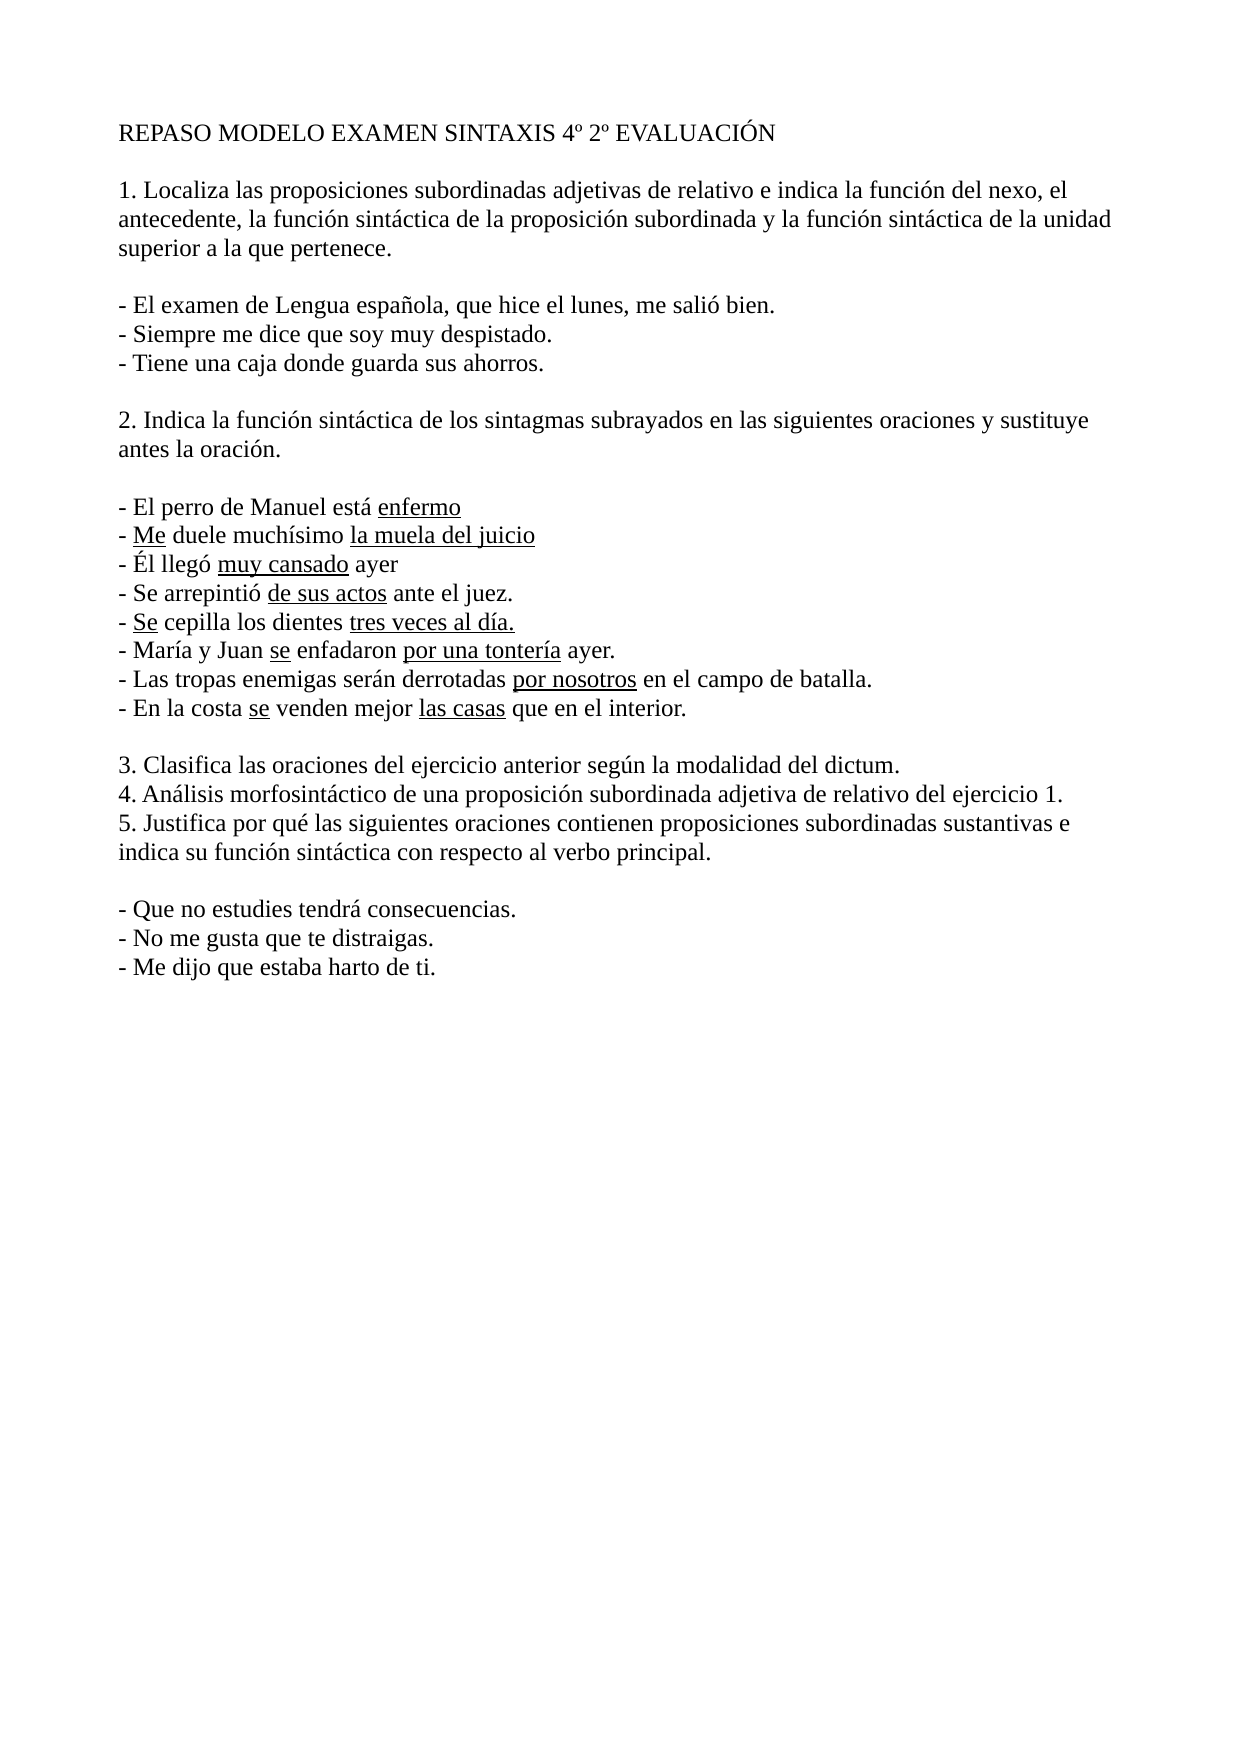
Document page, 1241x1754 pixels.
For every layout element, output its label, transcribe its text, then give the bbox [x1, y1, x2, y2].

text 4. Análisis morfosintáctico de una proposición subordinada adjetiva de relativo del ejercicio 1. [118, 779, 1122, 808]
text - Que no estudies tendrá consecuencias. [118, 894, 1122, 923]
text 2. Indica la función sintáctica de los sintagmas subrayados en las siguientes oraciones y sustituye antes la oración. [118, 406, 1122, 463]
text - El perro de Manuel está enfermo [118, 492, 1122, 521]
text - Me dijo que estaba harto de ti. [118, 952, 1122, 981]
text 3. Clasifica las oraciones del ejercicio anterior según la modalidad del dictum. [118, 751, 1122, 779]
text - Tiene una caja donde guarda sus ahorros. [118, 348, 1122, 377]
text - María y Juan se enfadaron por una tontería ayer. [118, 636, 1122, 664]
text - Las tropas enemigas serán derrotadas por nosotros en el campo de batalla. [118, 664, 1122, 693]
text REPASO MODELO EXAMEN SINTAXIS 4º 2º EVALUACIÓN [118, 118, 1122, 147]
text - El examen de Lengua española, que hice el lunes, me salió bien. [118, 291, 1122, 319]
text - Él llegó muy cansado ayer [118, 549, 1122, 578]
text 5. Justifica por qué las siguientes oraciones contienen proposiciones subordinadas sustantivas e indica su función sintáctica con respecto al verbo principal. [118, 808, 1122, 866]
text - Siempre me dice que soy muy despistado. [118, 319, 1122, 348]
text - Me duele muchísimo la muela del juicio [118, 521, 1122, 549]
text - En la costa se venden mejor las casas que en el interior. [118, 693, 1122, 722]
text 1. Localiza las proposiciones subordinadas adjetivas de relativo e indica la función del nexo, el antecedente, la función sintáctica de la proposición subordinada y la función sintáctica de la unidad superior a la que pertenece. [118, 176, 1122, 262]
text - No me gusta que te distraigas. [118, 923, 1122, 952]
text - Se cepilla los dientes tres veces al día. [118, 607, 1122, 636]
text - Se arrepintió de sus actos ante el juez. [118, 578, 1122, 607]
